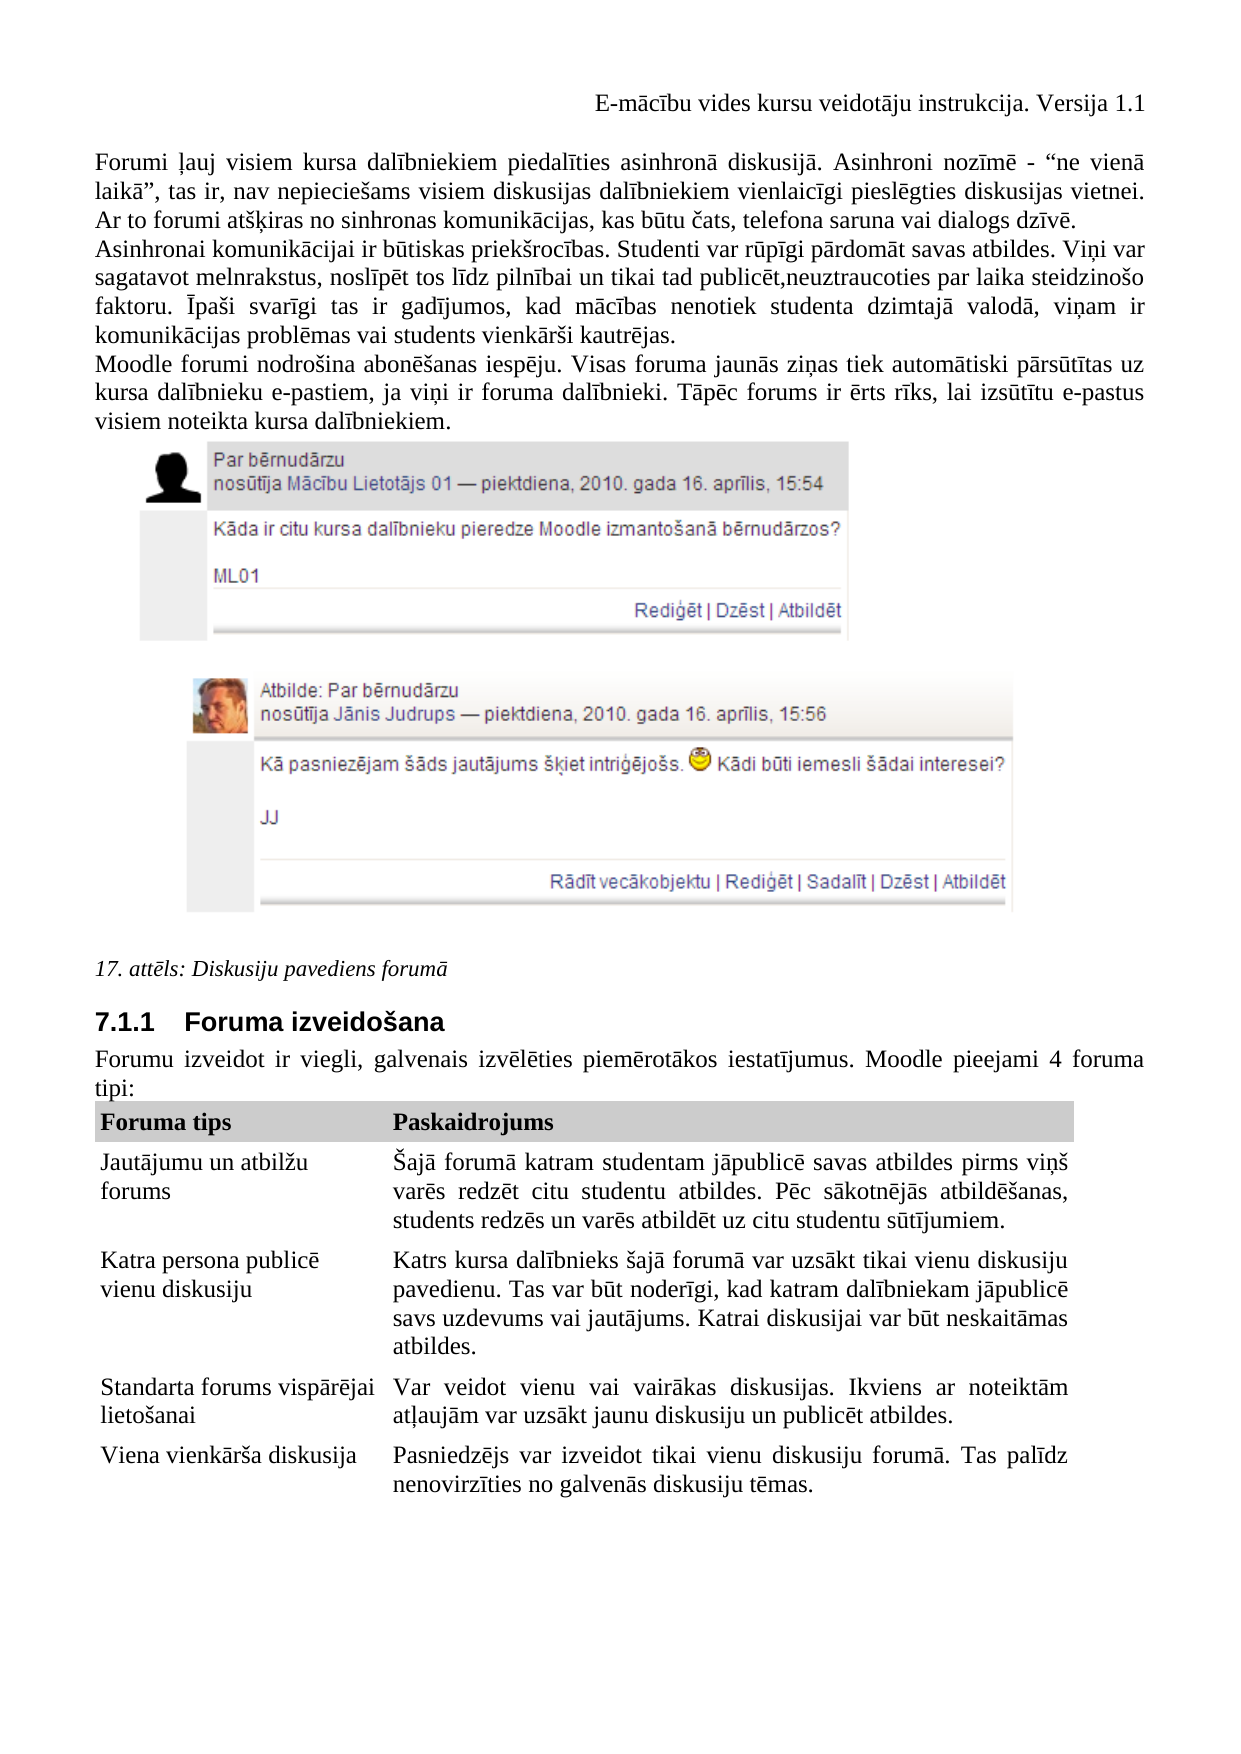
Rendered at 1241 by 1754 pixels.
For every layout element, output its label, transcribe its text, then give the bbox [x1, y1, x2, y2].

table_cell Viena vienkārša diskusija [95, 1435, 387, 1504]
table_cell Pasniedzējs var izveidot tikai vienu diskusiju forumā. Tas palīdz nenovirzīties no galvenās diskusiju tēmas. [387, 1435, 1074, 1504]
table_cell Standarta forums vispārējai lietošanai [95, 1366, 387, 1435]
text Forumu izveidot ir viegli, galvenais izvēlēties piemērotākos iestatījumus. Moodle pieejami 4 foruma tipi: [94, 1044, 1146, 1101]
table_header Foruma tips [95, 1101, 387, 1142]
text Asinhronai komunikācijai ir būtiskas priekšrocības. Studenti var rūpīgi pārdomāt savas atbildes. Viņi var sagatavot melnrakstus, noslīpēt tos līdz pilnībai un tikai tad publicēt,neuztraucoties par laika steidzinošo faktoru. Īpaši svarīgi tas ir gadījumos, kad mācības nenotiek studenta dzimtajā valodā, viņam ir komunikācijas problēmas vai students vienkārši kautrējas. [94, 234, 1146, 349]
table_cell Šajā forumā katram studentam jāpublicē savas atbildes pirms viņš varēs redzēt citu studentu atbildes. Pēc sākotnējās atbildēšanas, students redzēs un varēs atbildēt uz citu studentu sūtījumiem. [387, 1142, 1074, 1239]
table_cell Katrs kursa dalībnieks šajā forumā var uzsākt tikai vienu diskusiju pavedienu. Tas var būt noderīgi, kad katram dalībniekam jāpublicē savs uzdevums vai jautājums. Katrai diskusijai var būt neskaitāmas atbildes. [387, 1239, 1074, 1366]
text 17. attēls: Diskusiju pavediens forumā [94, 955, 1060, 981]
text Forumi ļauj visiem kursa dalībniekiem piedalīties asinhronā diskusijā. Asinhroni nozīmē - “ne vienā laikā”, tas ir, nav nepieciešams visiem diskusijas dalībniekiem vienlaicīgi pieslēgties diskusijas vietnei. Ar to forumi atšķiras no sinhronas komunikācijas, kas būtu čats, telefona saruna vai dialogs dzīvē. [94, 147, 1146, 234]
text Moodle forumi nodrošina abonēšanas iespēju. Visas foruma jaunās ziņas tiek automātiski pārsūtītas uz kursa dalībnieku e-pastiem, ja viņi ir foruma dalībnieki. Tāpēc forums ir ērts rīks, lai izsūtītu e-pastus visiem noteikta kursa dalībniekiem. [94, 349, 1146, 435]
subtitle Foruma izveidošana [94, 1006, 1146, 1038]
table_cell Katra persona publicē vienu diskusiju [95, 1239, 387, 1366]
table_header Paskaidrojums [387, 1101, 1074, 1142]
table_cell Jautājumu un atbilžu forums [95, 1142, 387, 1239]
picture [137, 435, 1018, 917]
table_cell Var veidot vienu vai vairākas diskusijas. Ikviens ar noteiktām atļaujām var uzsākt jaunu diskusiju un publicēt atbildes. [387, 1366, 1074, 1435]
